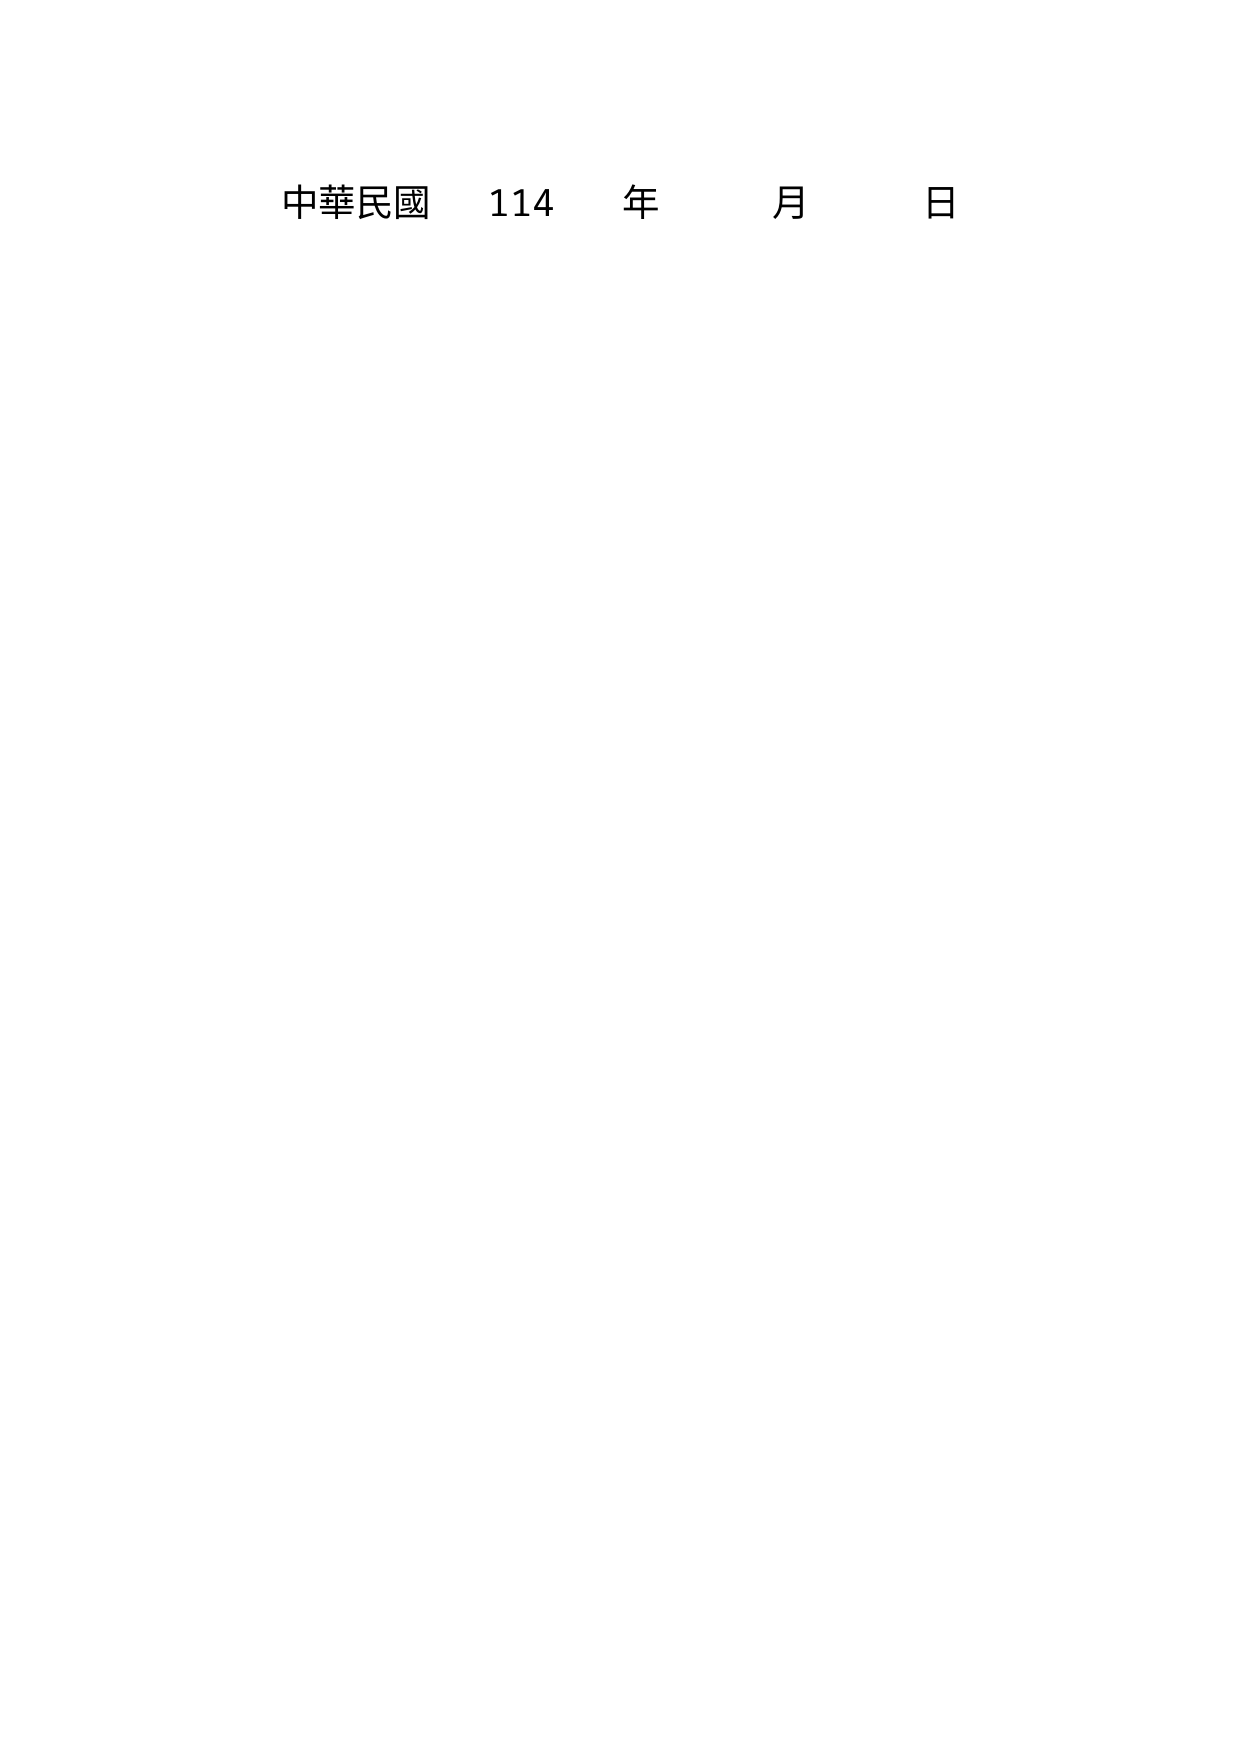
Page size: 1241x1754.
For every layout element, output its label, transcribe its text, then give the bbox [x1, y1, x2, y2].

text 中華民國 114 年 月 日 [187, 158, 1053, 221]
